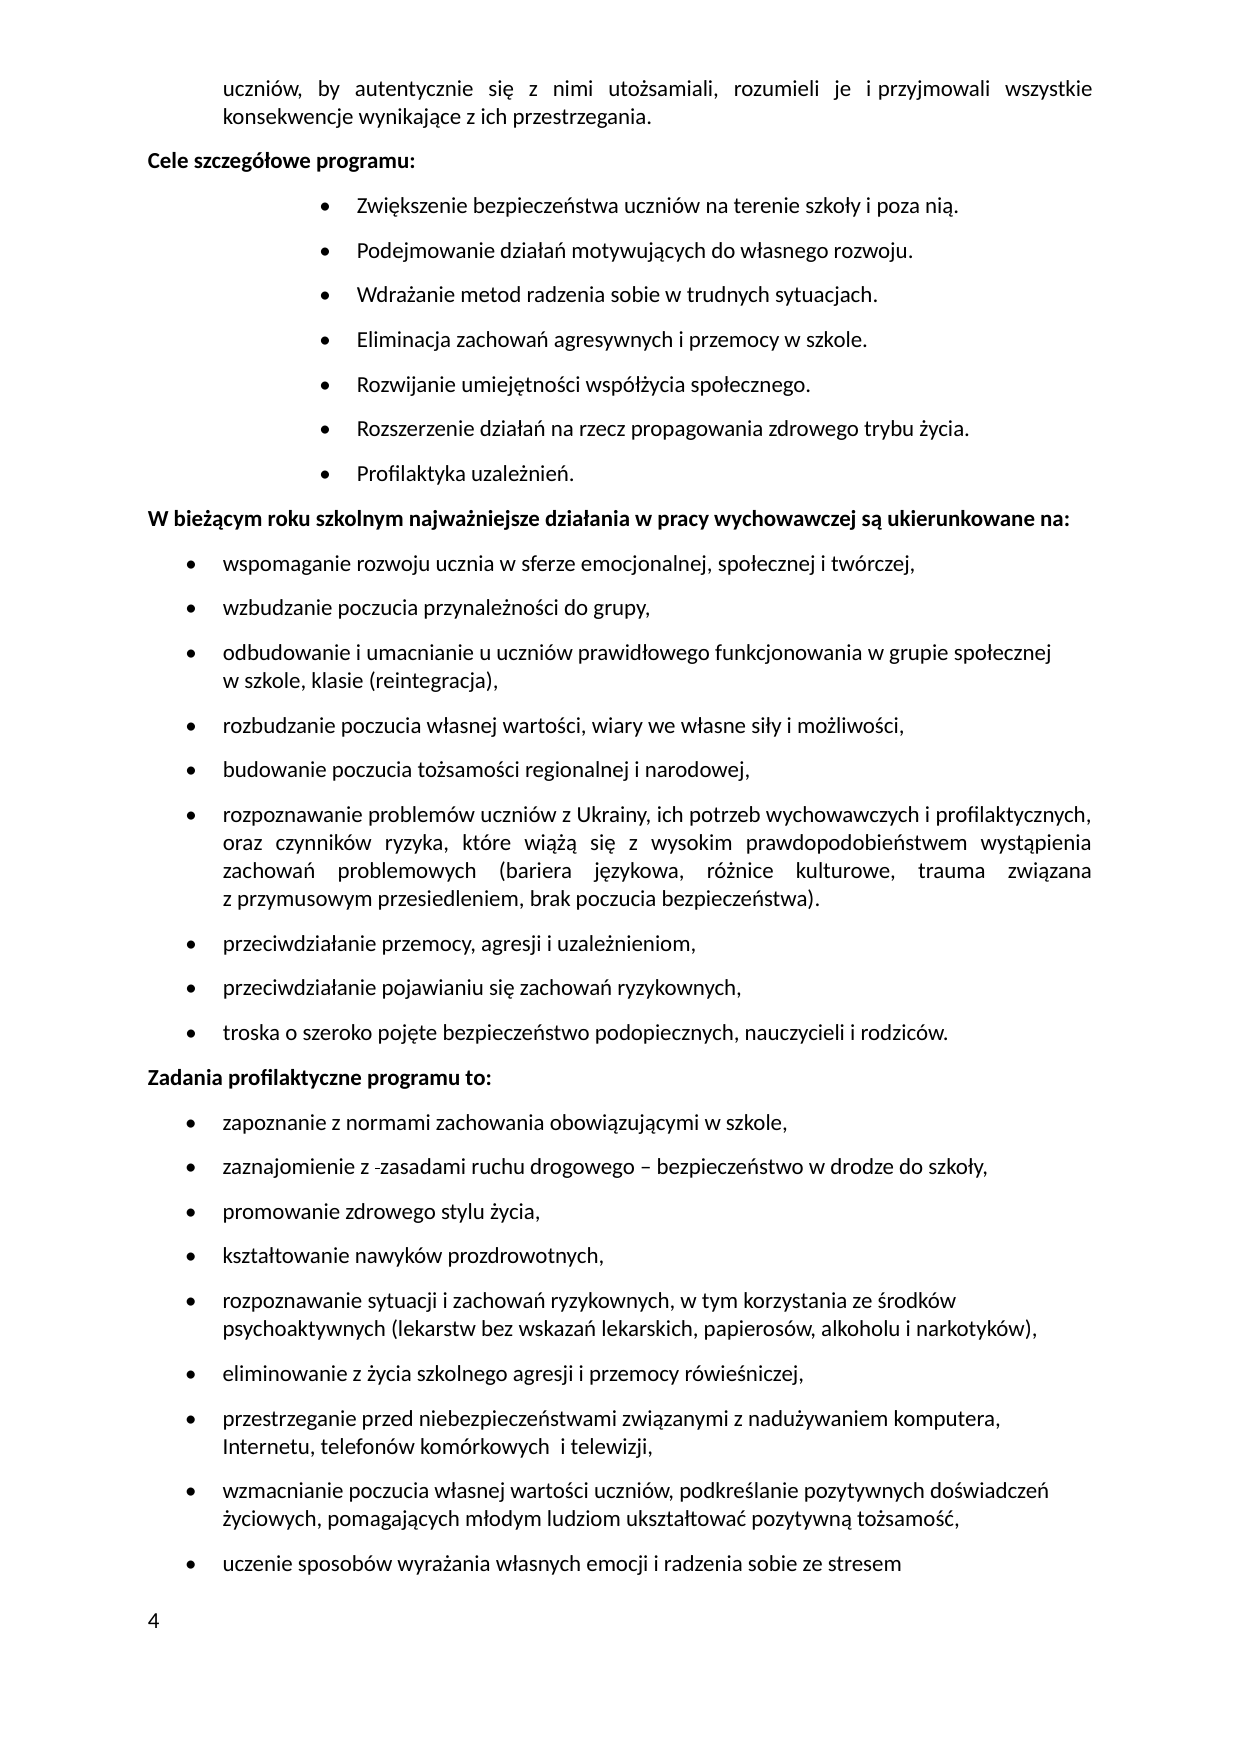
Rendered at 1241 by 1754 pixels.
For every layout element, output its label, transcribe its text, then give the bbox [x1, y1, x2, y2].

list Rozszerzenie działań na rzecz propagowania zdrowego trybu życia. [319, 414, 1093, 443]
text Cele szczegółowe programu: [148, 146, 1093, 174]
list rozpoznawanie sytuacji i zachowań ryzykownych, w tym korzystania ze środków psychoaktywnych (lekarstw bez wskazań lekarskich, papierosów, alkoholu i narkotyków), [185, 1286, 1093, 1342]
list Rozwijanie umiejętności współżycia społecznego. [319, 370, 1093, 398]
list uczenie sposobów wyrażania własnych emocji i radzenia sobie ze stresem [185, 1549, 1093, 1577]
list troska o szeroko pojęte bezpieczeństwo podopiecznych, nauczycieli i rodziców. [185, 1018, 1093, 1046]
text W bieżącym roku szkolnym najważniejsze działania w pracy wychowawczej są ukierunkowane na: [148, 504, 1093, 532]
list Wdrażanie metod radzenia sobie w trudnych sytuacjach. [319, 281, 1093, 308]
list rozpoznawanie problemów uczniów z Ukrainy, ich potrzeb wychowawczych i profilaktycznych, oraz czynników ryzyka, które wiążą się z wysokim prawdopodobieństwem wystąpienia zachowań problemowych (bariera językowa, różnice kulturowe, trauma związana z przymusowym przesiedleniem, brak poczucia bezpieczeństwa). [185, 800, 1093, 912]
list Profilaktyka uzależnień. [319, 459, 1093, 487]
list Eliminacja zachowań agresywnych i przemocy w szkole. [319, 325, 1093, 353]
list budowanie poczucia tożsamości regionalnej i narodowej, [185, 755, 1093, 783]
list rozbudzanie poczucia własnej wartości, wiary we własne siły i możliwości, [185, 711, 1093, 739]
list odbudowanie i umacnianie u uczniów prawidłowego funkcjonowania w grupie społecznej w szkole, klasie (reintegracja), [185, 638, 1093, 694]
list Podejmowanie działań motywujących do własnego rozwoju. [319, 236, 1093, 264]
list przeciwdziałanie przemocy, agresji i uzależnieniom, [185, 929, 1093, 957]
list kształtowanie nawyków prozdrowotnych, [185, 1242, 1093, 1270]
list wzbudzanie poczucia przynależności do grupy, [185, 593, 1093, 621]
list przestrzeganie przed niebezpieczeństwami związanymi z nadużywaniem komputera, Internetu, telefonów komórkowych i telewizji, [185, 1404, 1093, 1460]
list zaznajomienie z zasadami ruchu drogowego – bezpieczeństwo w drodze do szkoły, [185, 1152, 1093, 1180]
list uczniów, by autentycznie się z nimi utożsamiali, rozumieli je i przyjmowali wszystkie konsekwencje wynikające z ich przestrzegania. [185, 74, 1093, 130]
list wspomaganie rozwoju ucznia w sferze emocjonalnej, społecznej i twórczej, [185, 549, 1093, 577]
list zapoznanie z normami zachowania obowiązującymi w szkole, [185, 1108, 1093, 1136]
list eliminowanie z życia szkolnego agresji i przemocy rówieśniczej, [185, 1359, 1093, 1387]
list przeciwdziałanie pojawianiu się zachowań ryzykownych, [185, 973, 1093, 1002]
list wzmacnianie poczucia własnej wartości uczniów, podkreślanie pozytywnych doświadczeń życiowych, pomagających młodym ludziom ukształtować pozytywną tożsamość, [185, 1476, 1093, 1532]
text Zadania profilaktyczne programu to: [148, 1063, 1093, 1091]
list promowanie zdrowego stylu życia, [185, 1197, 1093, 1225]
list Zwiększenie bezpieczeństwa uczniów na terenie szkoły i poza nią. [319, 191, 1093, 219]
